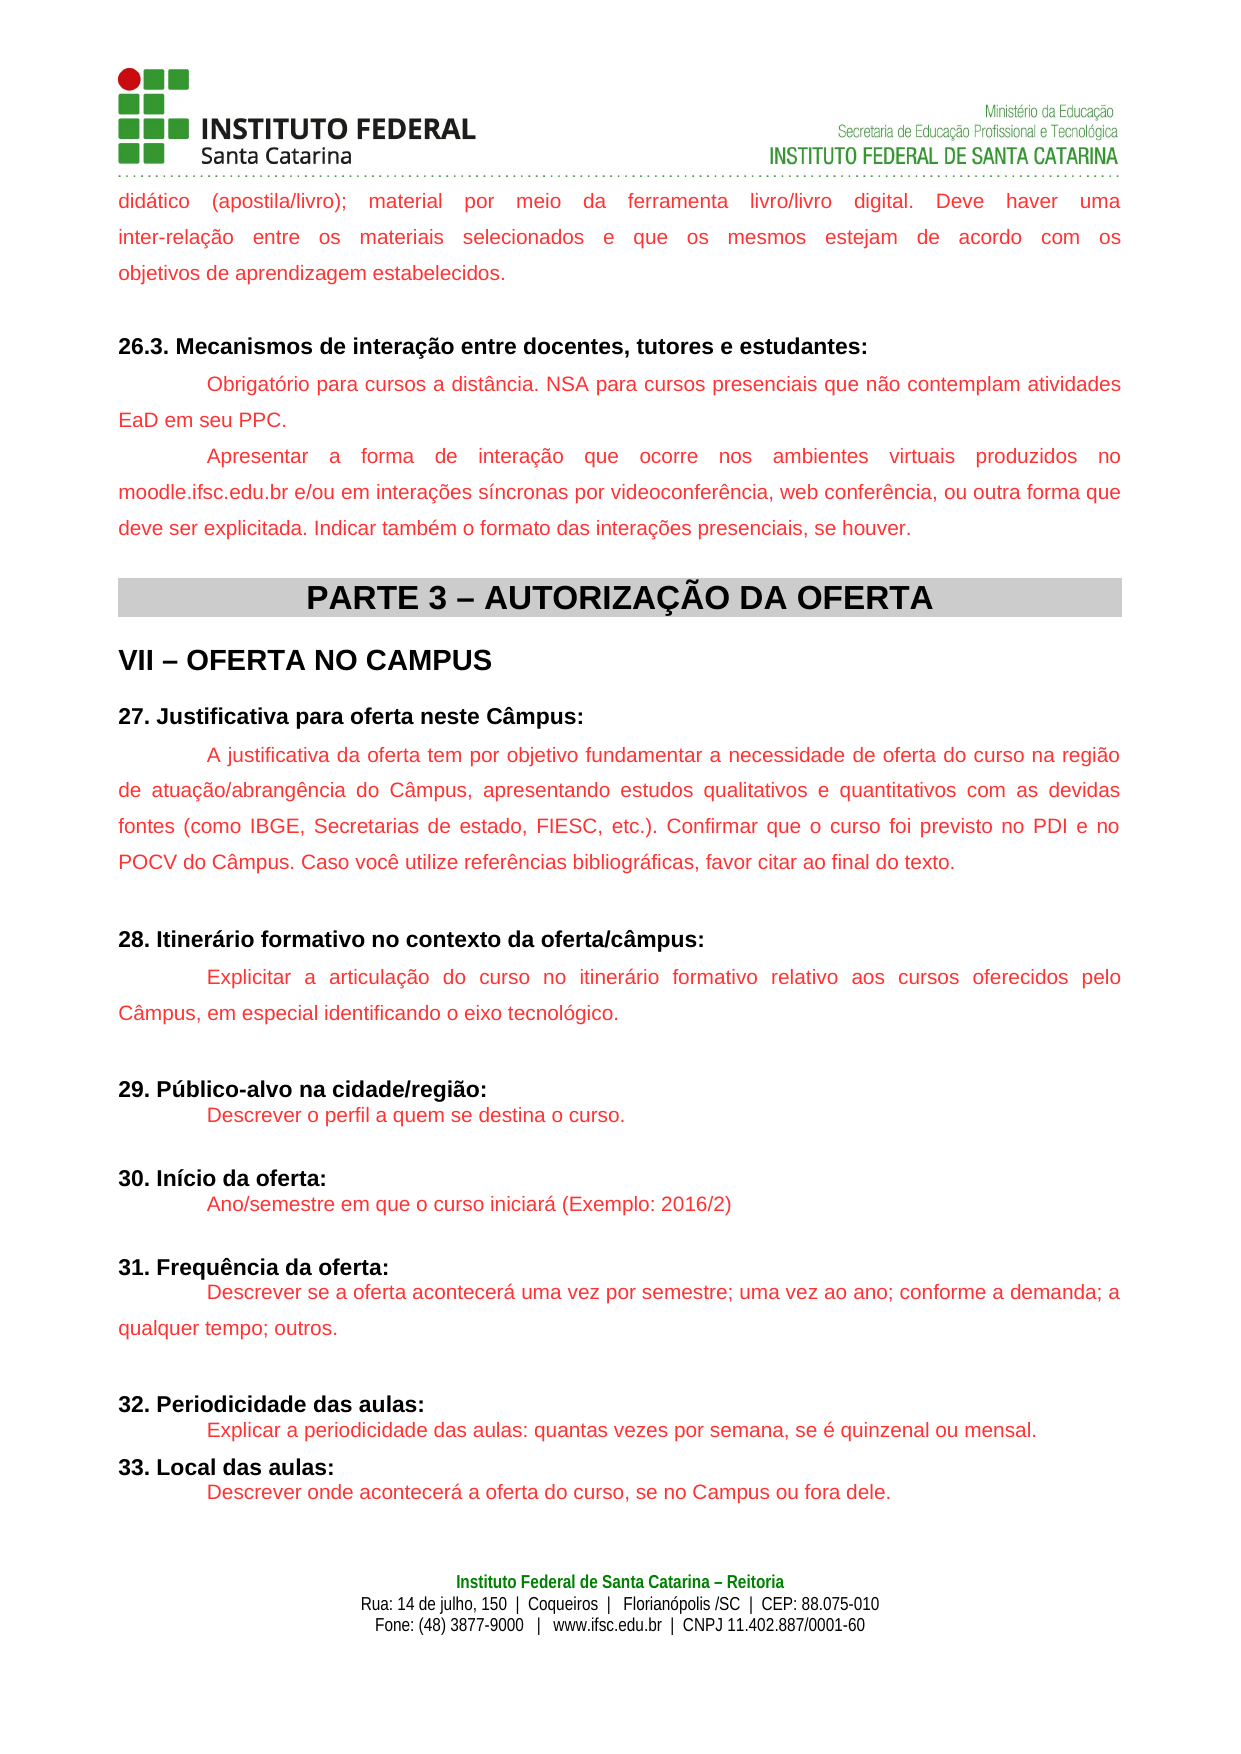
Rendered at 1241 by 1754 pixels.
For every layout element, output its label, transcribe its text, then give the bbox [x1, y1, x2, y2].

text Apresentar a forma de interação que ocorre nos ambientes virtuais produzidos no moodle.ifsc.edu.br e/ou em interações síncronas por videoconferência, web conferência, ou outra forma que deve ser explicitada. Indicar também o formato das interações presenciais, se houver. [118, 444, 1122, 540]
text Ano/semestre em que o curso iniciará (Exemplo: 2016/2) [118, 1191, 1122, 1215]
text A justificativa da oferta tem por objetivo fundamentar a necessidade de oferta do curso na região de atuação/abrangência do Câmpus, apresentando estudos qualitativos e quantitativos com as devidas fontes (como IBGE, Secretarias de estado, FIESC, etc.). Confirmar que o curso foi previsto no PDI e no POCV do Câmpus. Caso você utilize referências bibliográficas, favor citar ao final do texto. [118, 742, 1122, 874]
picture [118, 68, 1123, 177]
text Explicitar a articulação do curso no itinerário formativo relativo aos cursos oferecidos pelo Câmpus, em especial identificando o eixo tecnológico. [118, 965, 1122, 1025]
text Obrigatório para cursos a distância. NSA para cursos presenciais que não contemplam atividades EaD em seu PPC. [118, 372, 1122, 432]
subtitle 33. Local das aulas: [118, 1454, 1122, 1480]
text Explicar a periodicidade das aulas: quantas vezes por semana, se é quinzenal ou mensal. [118, 1418, 1122, 1442]
text didático (apostila/livro); material por meio da ferramenta livro/livro digital. Deve haver uma inter-relação entre os materiais selecionados e que os mesmos estejam de acordo com os objetivos de aprendizagem estabelecidos. [118, 176, 1122, 285]
text PARTE 3 – AUTORIZAÇÃO DA OFERTA [118, 578, 1122, 617]
text Descrever onde acontecerá a oferta do curso, se no Campus ou fora dele. [118, 1480, 1122, 1504]
subtitle 29. Público-alvo na cidade/região: [118, 1076, 1122, 1103]
text 30. Início da oferta: [118, 1165, 1122, 1191]
subtitle 31. Frequência da oferta: [118, 1254, 1122, 1280]
text 26.3. Mecanismos de interação entre docentes, tutores e estudantes: [118, 333, 1122, 359]
text VII – OFERTA NO CAMPUS [118, 643, 1122, 677]
text 28. Itinerário formativo no contexto da oferta/câmpus: [118, 926, 1122, 952]
text Descrever o perfil a quem se destina o curso. [118, 1103, 1122, 1127]
text Descrever se a oferta acontecerá uma vez por semestre; uma vez ao ano; conforme a demanda; a qualquer tempo; outros. [118, 1280, 1122, 1340]
subtitle 27. Justificativa para oferta neste Câmpus: [118, 703, 1122, 729]
subtitle 32. Periodicidade das aulas: [118, 1391, 1122, 1418]
